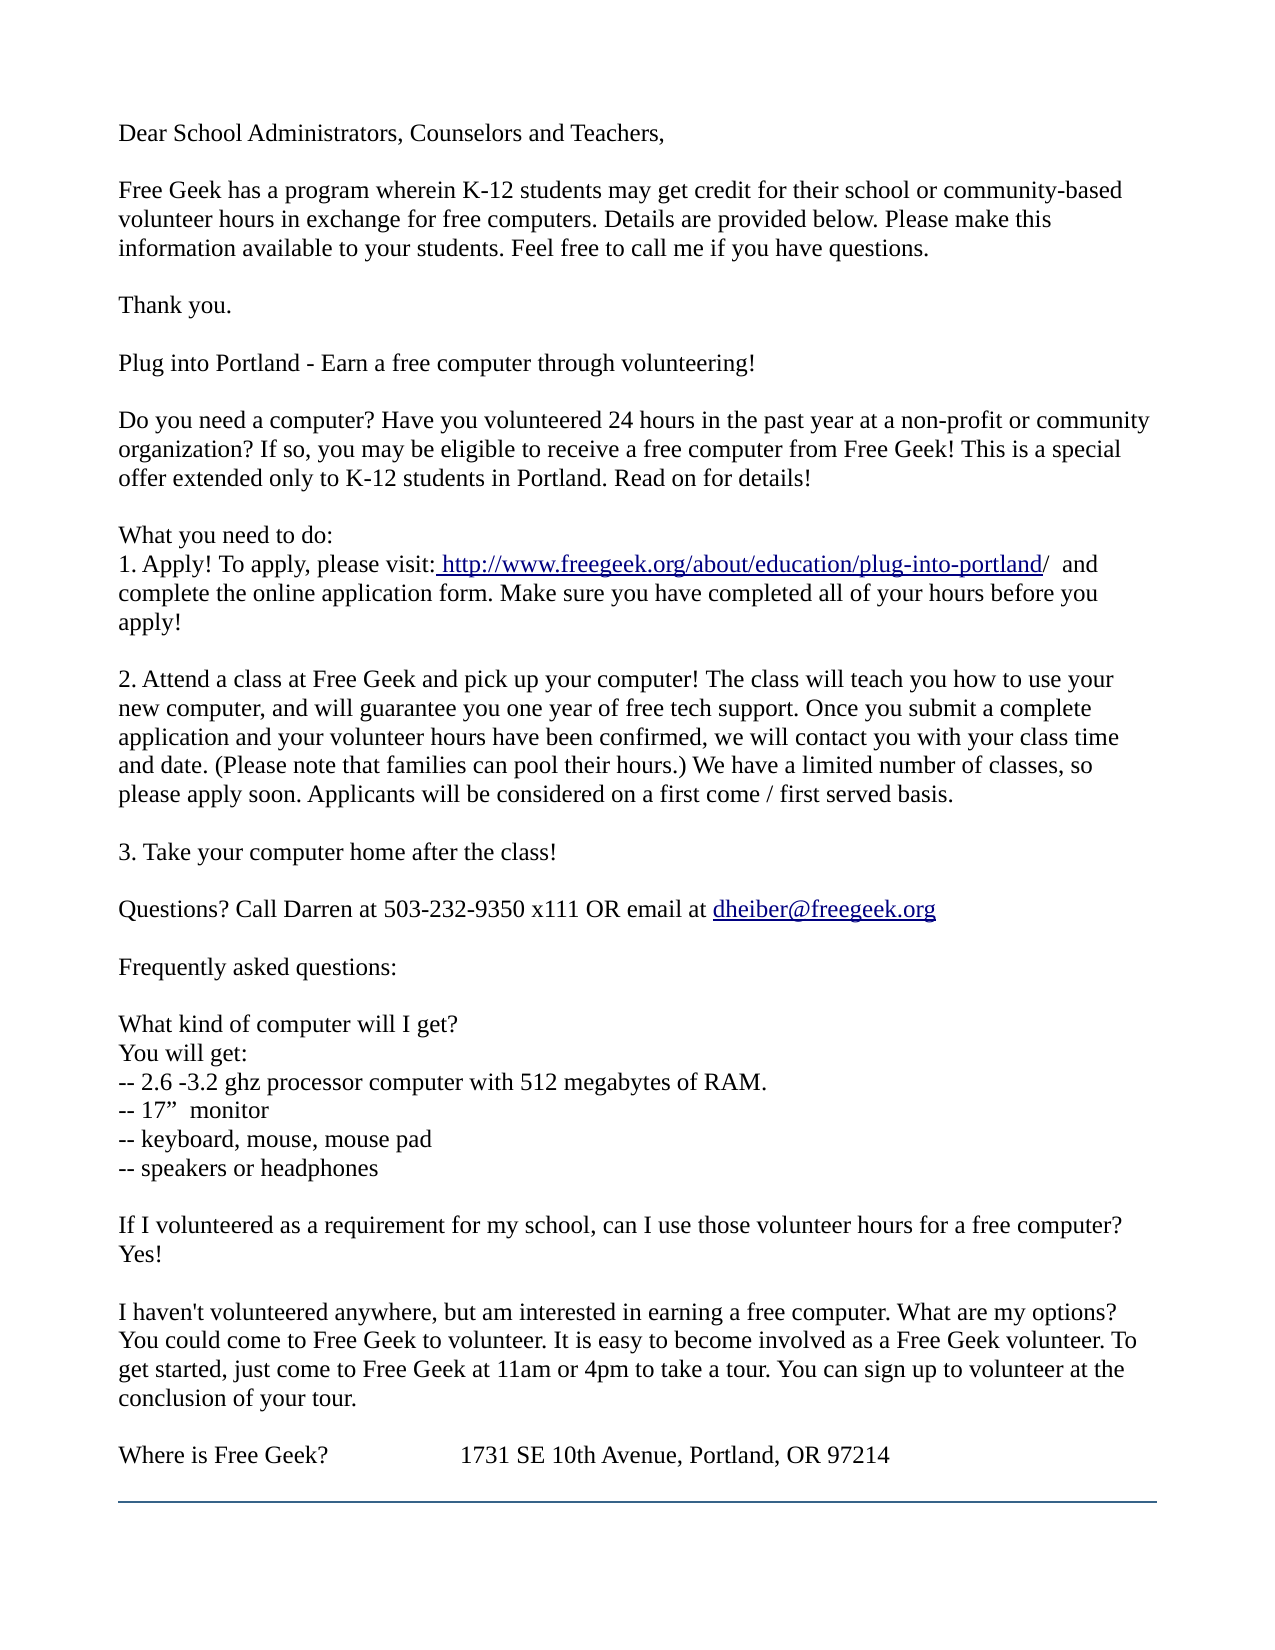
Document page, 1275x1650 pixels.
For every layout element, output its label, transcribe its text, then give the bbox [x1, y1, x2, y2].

text Dear School Administrators, Counselors and Teachers, Free Geek has a program wherein K-12 students may get credit for their school or community-based volunteer hours in exchange for free computers. Details are provided below. Please make this information available to your students. Feel free to call me if you have questions. Thank you. Plug into Portland - Earn a free computer through volunteering! Do you need a computer? Have you volunteered 24 hours in the past year at a non-profit or community organization? If so, you may be eligible to receive a free computer from Free Geek! This is a special offer extended only to K-12 students in Portland. Read on for details! What you need to do: 1. Apply! To apply, please visit: http://www.freegeek.org/about/education/plug-into-portland/ and complete the online application form. Make sure you have completed all of your hours before you apply! 2. Attend a class at Free Geek and pick up your computer! The class will teach you how to use your new computer, and will guarantee you one year of free tech support. Once you submit a complete application and your volunteer hours have been confirmed, we will contact you with your class time and date. (Please note that families can pool their hours.) We have a limited number of classes, so please apply soon. Applicants will be considered on a first come / first served basis. 3. Take your computer home after the class! Questions? Call Darren at 503-232-9350 x111 OR email at dheiber@freegeek.org Frequently asked questions: What kind of computer will I get? You will get: -- 2.6 -3.2 ghz processor computer with 512 megabytes of RAM. -- 17” monitor -- keyboard, mouse, mouse pad -- speakers or headphones If I volunteered as a requirement for my school, can I use those volunteer hours for a free computer? Yes! I haven't volunteered anywhere, but am interested in earning a free computer. What are my options? You could come to Free Geek to volunteer. It is easy to become involved as a Free Geek volunteer. To get started, just come to Free Geek at 11am or 4pm to take a tour. You can sign up to volunteer at the conclusion of your tour. Where is Free Geek? 1731 SE 10th Avenue, Portland, OR 97214 [118, 118, 1157, 1501]
